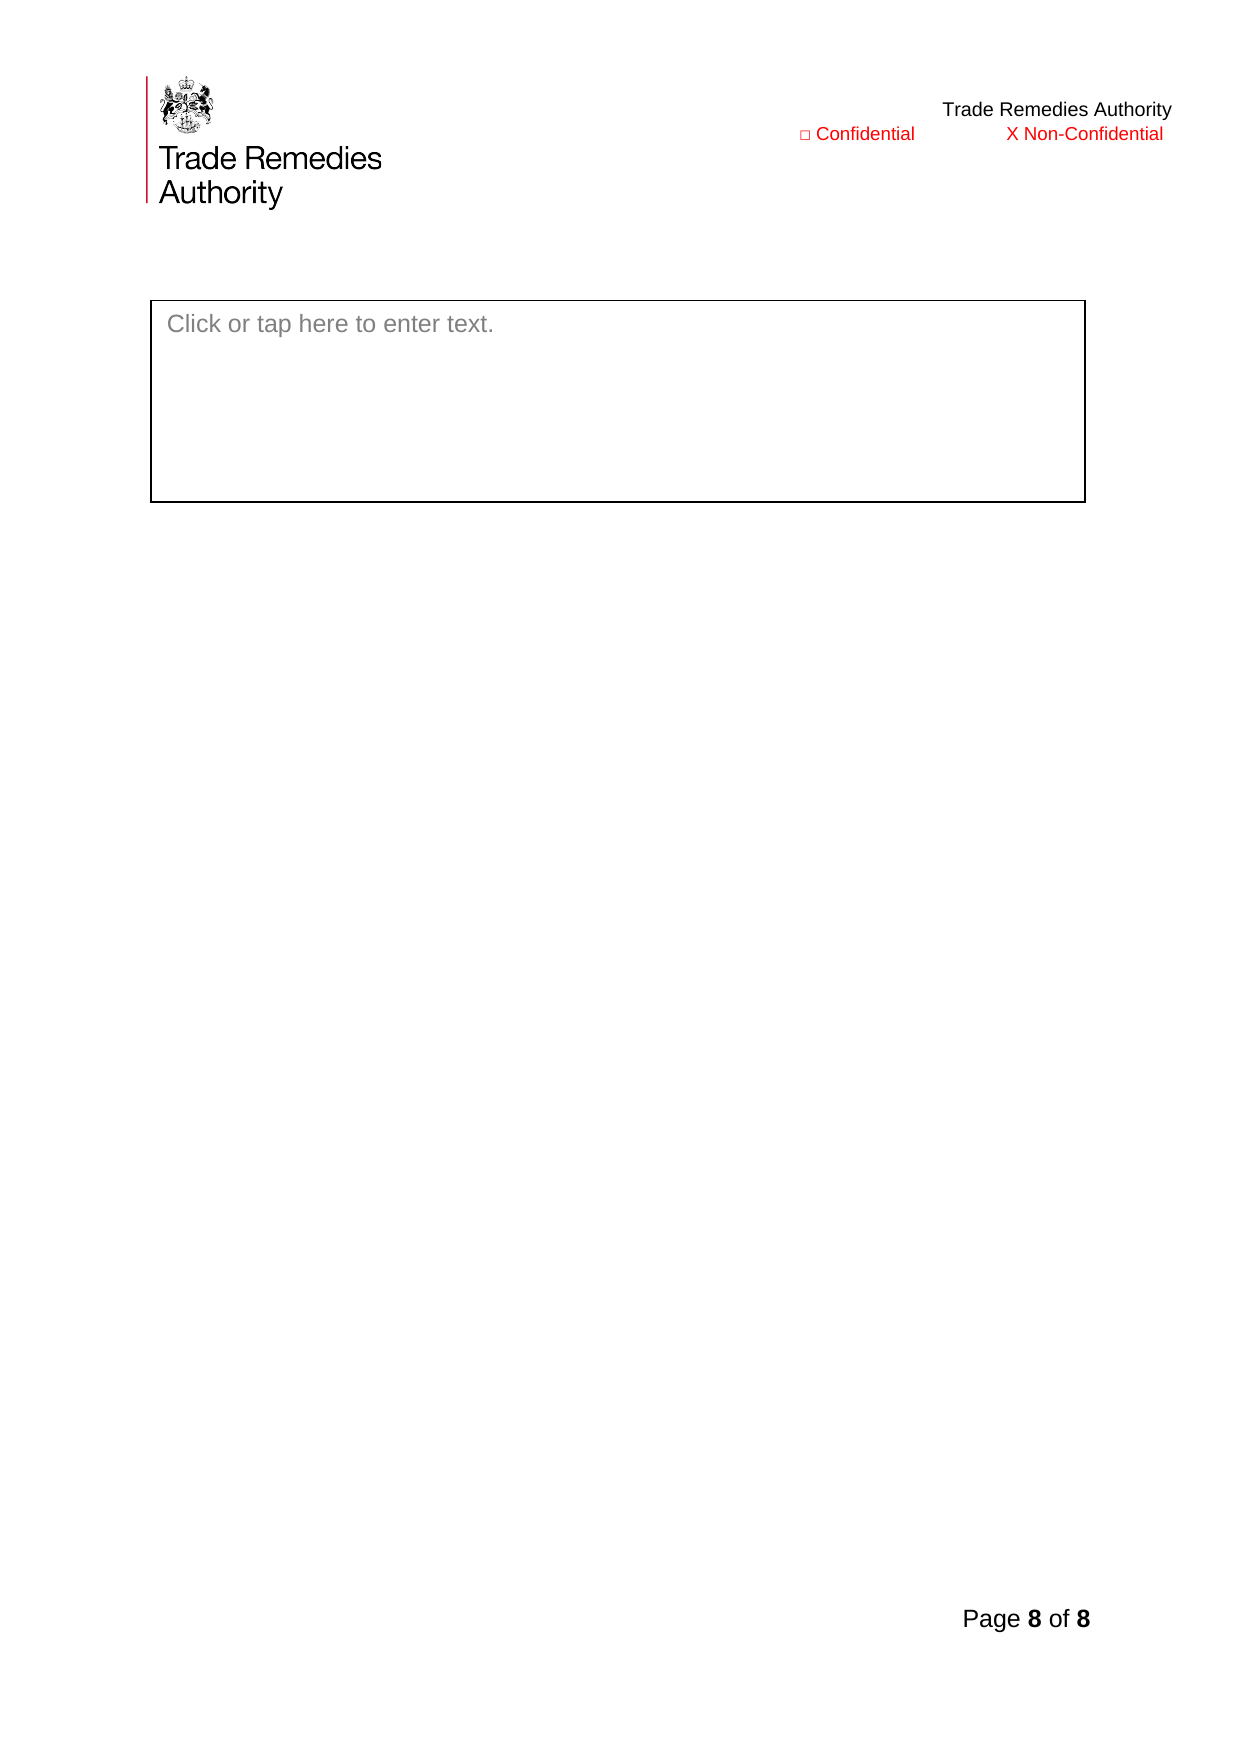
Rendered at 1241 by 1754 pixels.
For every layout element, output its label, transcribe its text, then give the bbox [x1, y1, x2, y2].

text Click or tap here to enter text. [167, 308, 1069, 337]
